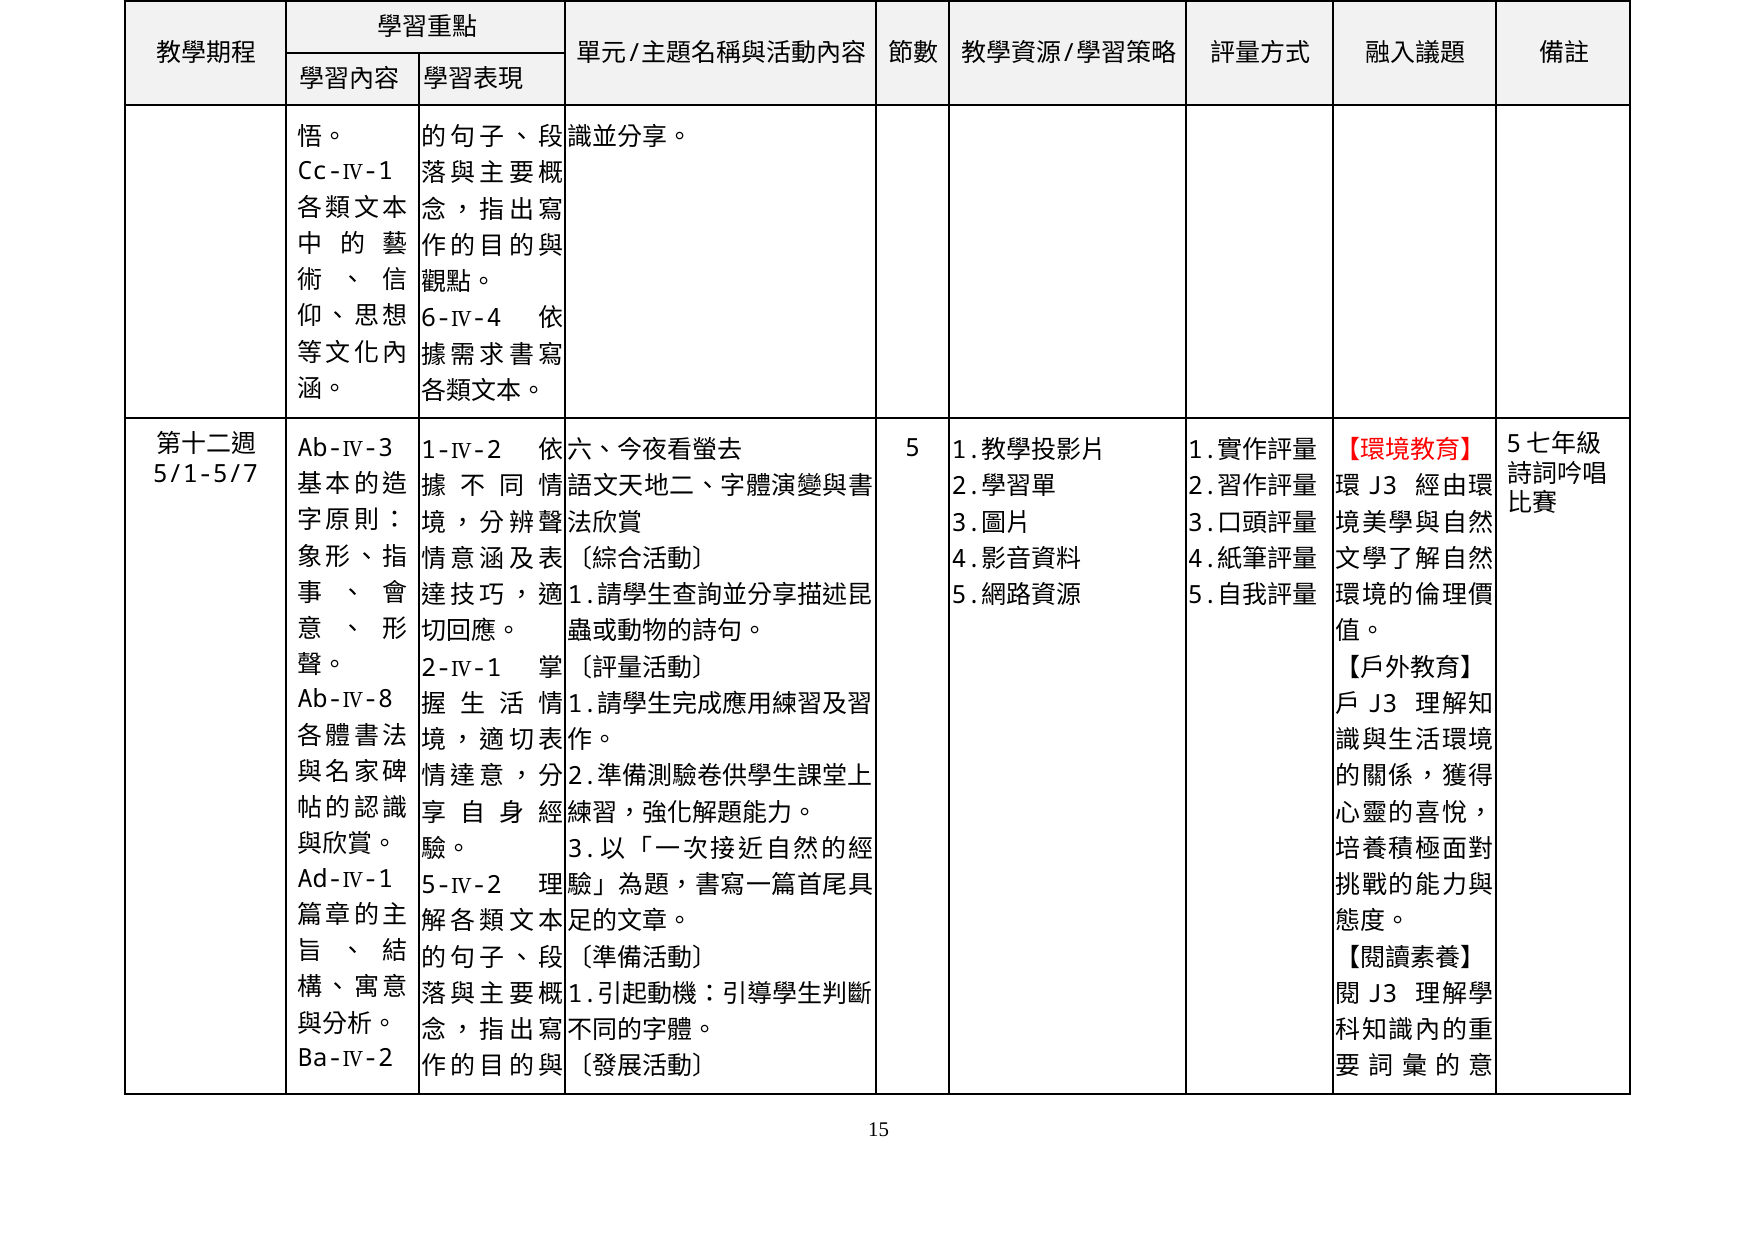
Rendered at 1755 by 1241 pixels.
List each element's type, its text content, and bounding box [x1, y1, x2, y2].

table_cell Ab-Ⅳ-3 基本的造字原則：象形、指事、會意、形聲。 Ab-Ⅳ-8 各體書法與名家碑帖的認識與欣賞。 Ad-Ⅳ-1 篇章的主旨、結構、寓意與分析。 Ba-Ⅳ-2 [287, 419, 418, 1092]
table_cell [877, 106, 948, 417]
table_cell 悟。 Cc-Ⅳ-1 各類文本中的藝術、信仰、思想等文化內涵。 [287, 106, 418, 417]
table_cell 5七年級詩詞吟唱比賽 [1497, 419, 1629, 1092]
table_cell 學習內容 [287, 54, 418, 104]
table_header 評量方式 [1187, 2, 1332, 104]
table_cell 識並分享。 [566, 106, 875, 417]
table_cell 的句子、段落與主要概念，指出寫作的目的與觀點。 6-Ⅳ-4 依據需求書寫各類文本。 [420, 106, 564, 417]
table_header 節數 [877, 2, 948, 104]
table_header 教學期程 [126, 2, 285, 104]
table_cell 1-Ⅳ-2 依據不同情境，分辨聲情意涵及表達技巧，適切回應。 2-Ⅳ-1 掌握生活情境，適切表情達意，分享自身經驗。 5-Ⅳ-2 理解各類文本的句子、段落與主要概念，指出寫作的目的與 [420, 419, 564, 1092]
table_cell [1187, 106, 1332, 417]
table_cell [126, 106, 285, 417]
table_cell [1334, 106, 1495, 417]
table_cell [1497, 106, 1629, 417]
table_header 融入議題 [1334, 2, 1495, 104]
table_header 學習重點 [287, 2, 564, 52]
table_cell 1.實作評量 2.習作評量 3.口頭評量 4.紙筆評量 5.自我評量 [1187, 419, 1332, 1092]
table_cell [950, 106, 1185, 417]
table_cell 【環境教育】 環J3 經由環境美學與自然文學了解自然環境的倫理價值。 【戶外教育】 戶J3 理解知識與生活環境的關係，獲得心靈的喜悅，培養積極面對挑戰的能力與態度。 【閱讀素養】 閱J3 理解學科知識內的重要詞彙的意 [1334, 419, 1495, 1092]
table_header 備註 [1497, 2, 1629, 104]
table_cell 學習表現 [420, 54, 564, 104]
table_cell 第十二週5/1-5/7 [126, 419, 285, 1092]
table_cell 5 [877, 419, 948, 1092]
table_header 單元/主題名稱與活動內容 [566, 2, 875, 104]
table_cell 六、今夜看螢去 語文天地二、字體演變與書法欣賞 〔綜合活動〕 1.請學生查詢並分享描述昆蟲或動物的詩句。 〔評量活動〕 1.請學生完成應用練習及習作。 2.準備測驗卷供學生課堂上練習，強化解題能力。 3.以「一次接近自然的經驗」為題，書寫一篇首尾具足的文章。 〔準備活動〕 1.引起動機：引導學生判斷不同的字體。 〔發展活動〕 [566, 419, 875, 1092]
table_cell 1.教學投影片 2.學習單 3.圖片 4.影音資料 5.網路資源 [950, 419, 1185, 1092]
table_header 教學資源/學習策略 [950, 2, 1185, 104]
